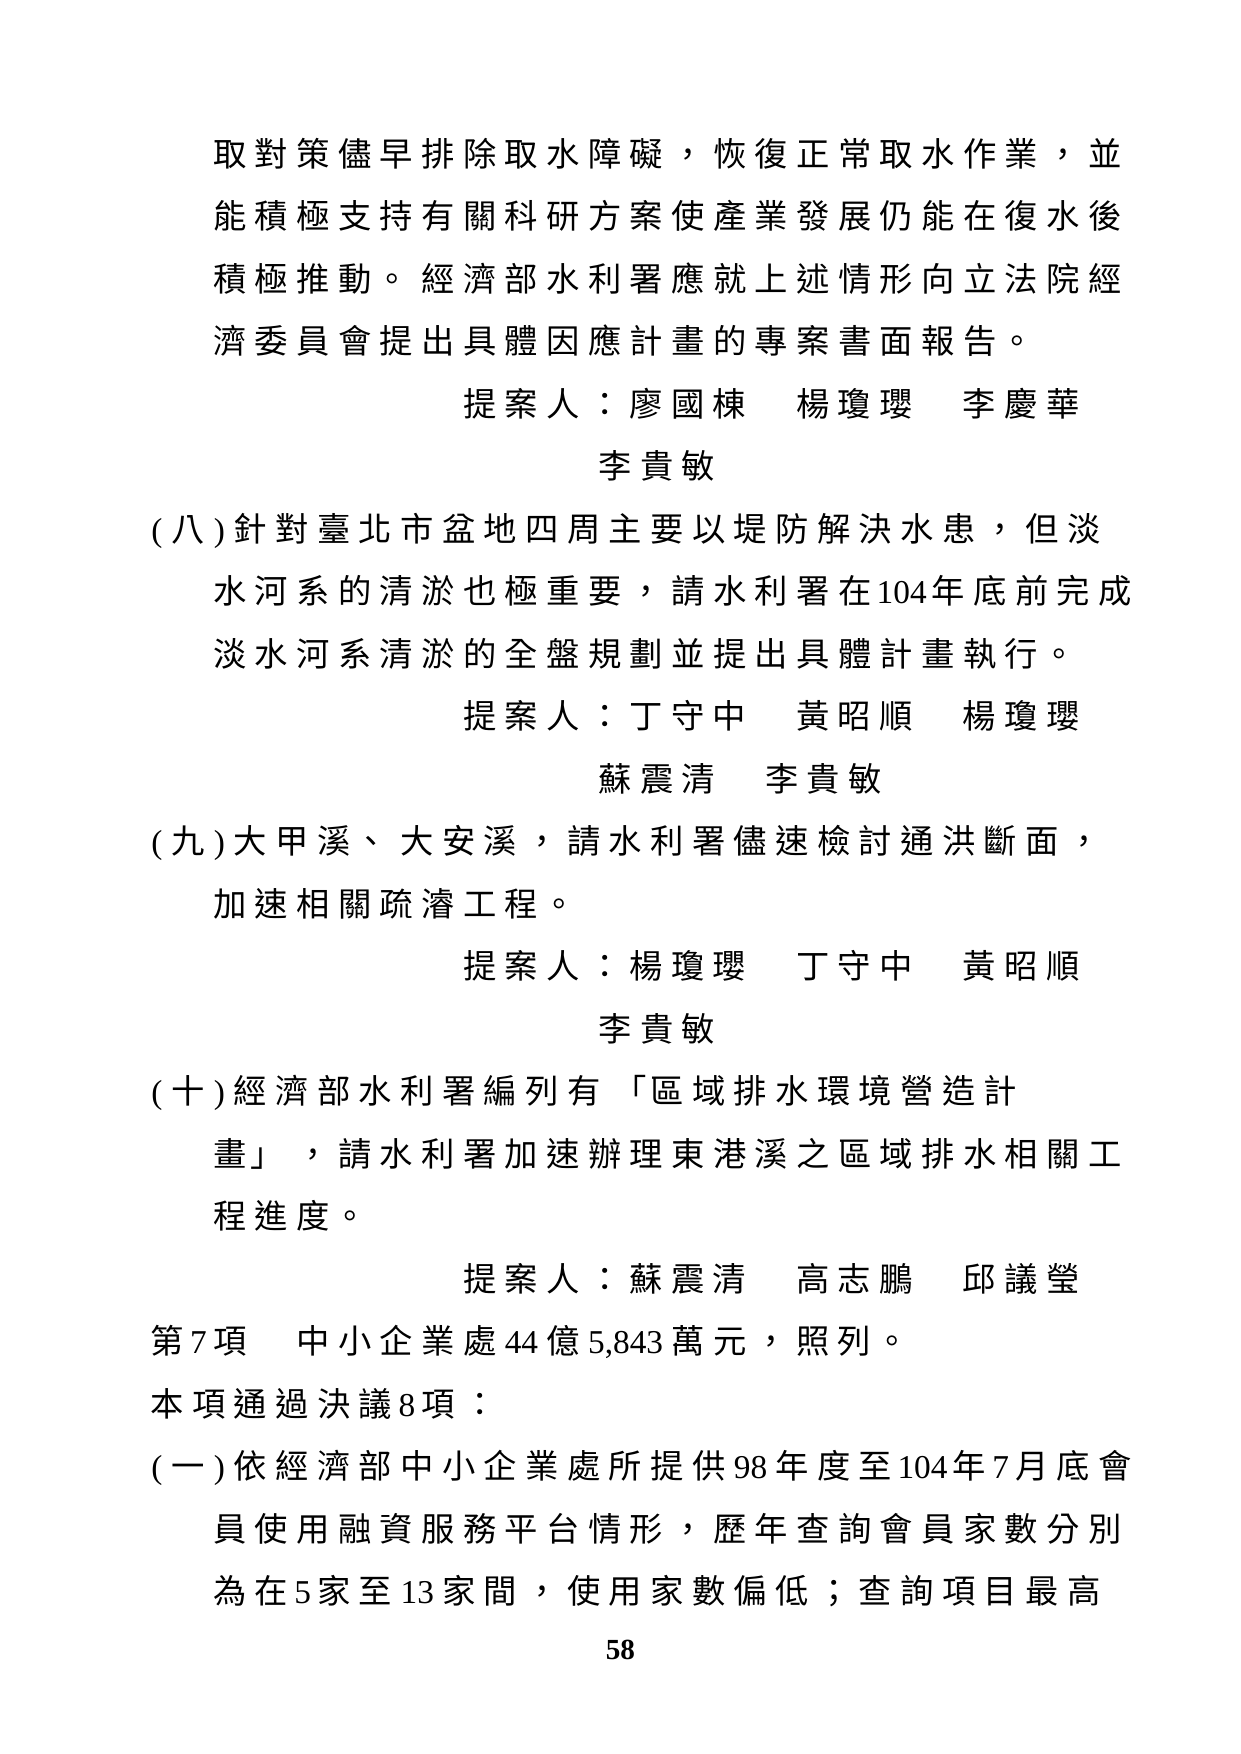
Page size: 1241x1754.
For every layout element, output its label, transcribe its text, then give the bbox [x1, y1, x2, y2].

text 提案人：廖國棟 楊瓊瓔 李慶華 李貴敏 [451, 360, 1105, 485]
text (八)針對臺北市盆地四周主要以堤防解決水患，但淡水河系的清淤也極重要，請水利署在104年底前完成淡水河系清淤的全盤規劃並提出具體計畫執行。 [139, 485, 1136, 673]
text 提案人：蘇震清 高志鵬 邱議瑩 [451, 1235, 1105, 1298]
text 取對策儘早排除取水障礙，恢復正常取水作業，並能積極支持有關科研方案使產業發展仍能在復水後積極推動。經濟部水利署應就上述情形向立法院經濟委員會提出具體因應計畫的專案書面報告。 [139, 110, 1136, 360]
text 提案人：楊瓊瓔 丁守中 黃昭順 李貴敏 [451, 923, 1105, 1048]
text (一)依經濟部中小企業處所提供98年度至104年7月底會員使用融資服務平台情形，歷年查詢會員家數分別為在5家至13家間，使用家數偏低；查詢項目最高 [139, 1423, 1136, 1610]
text (九)大甲溪、大安溪，請水利署儘速檢討通洪斷面，加速相關疏濬工程。 [139, 798, 1136, 923]
text 本項通過決議8項： [139, 1360, 1136, 1423]
text 提案人：丁守中 黃昭順 楊瓊瓔 蘇震清 李貴敏 [451, 673, 1105, 798]
text 第7項 中小企業處44億5,843萬元，照列。 [139, 1298, 1136, 1360]
text (十)經濟部水利署編列有「區域排水環境營造計畫」，請水利署加速辦理東港溪之區域排水相關工程進度。 [139, 1048, 1136, 1235]
